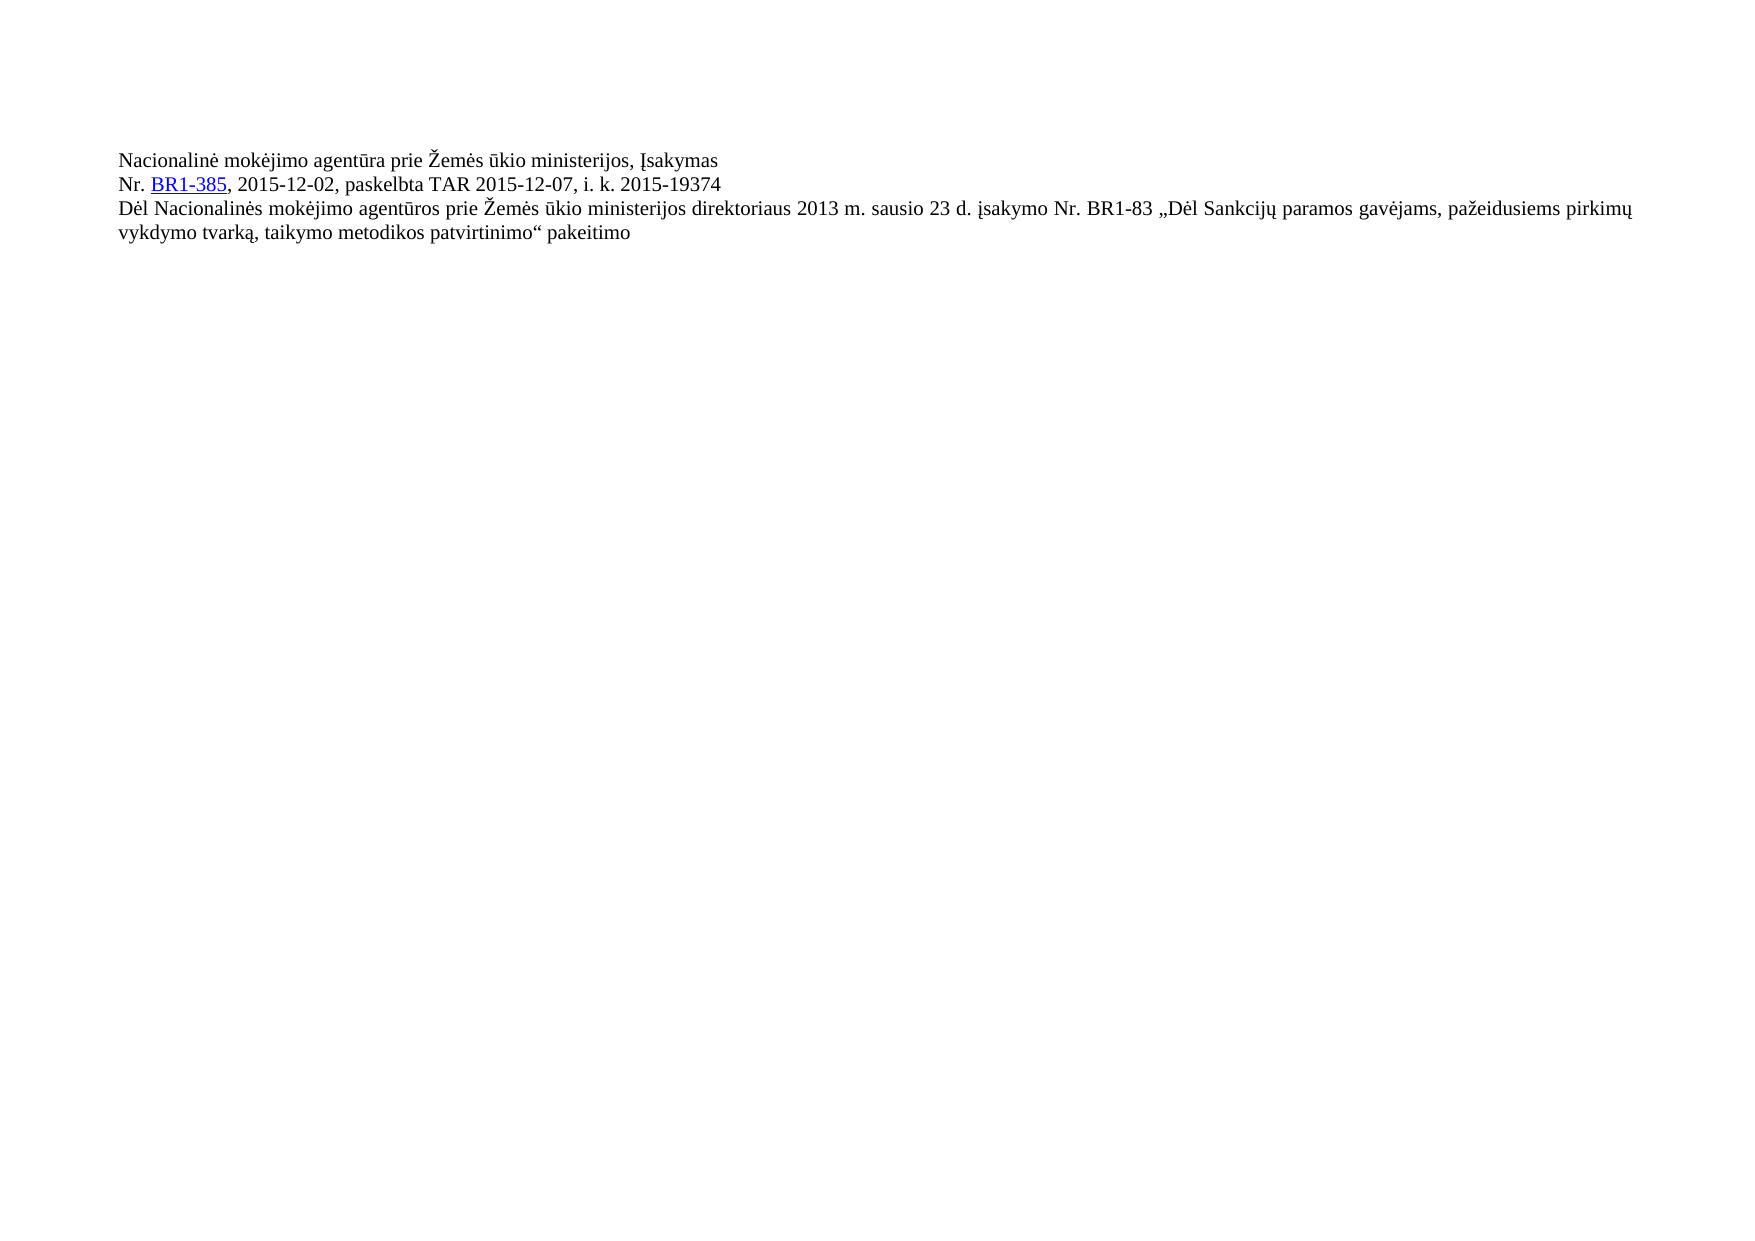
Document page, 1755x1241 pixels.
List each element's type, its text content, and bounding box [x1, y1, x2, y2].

text Nacionalinė mokėjimo agentūra prie Žemės ūkio ministerijos, Įsakymas [118, 148, 1636, 172]
text Nr. BR1-385, 2015-12-02, paskelbta TAR 2015-12-07, i. k. 2015-19374 [118, 172, 1636, 196]
text Dėl Nacionalinės mokėjimo agentūros prie Žemės ūkio ministerijos direktoriaus 2013 m. sausio 23 d. įsakymo Nr. BR1-83 „Dėl Sankcijų paramos gavėjams, pažeidusiems pirkimų vykdymo tvarką, taikymo metodikos patvirtinimo“ pakeitimo [118, 196, 1636, 244]
